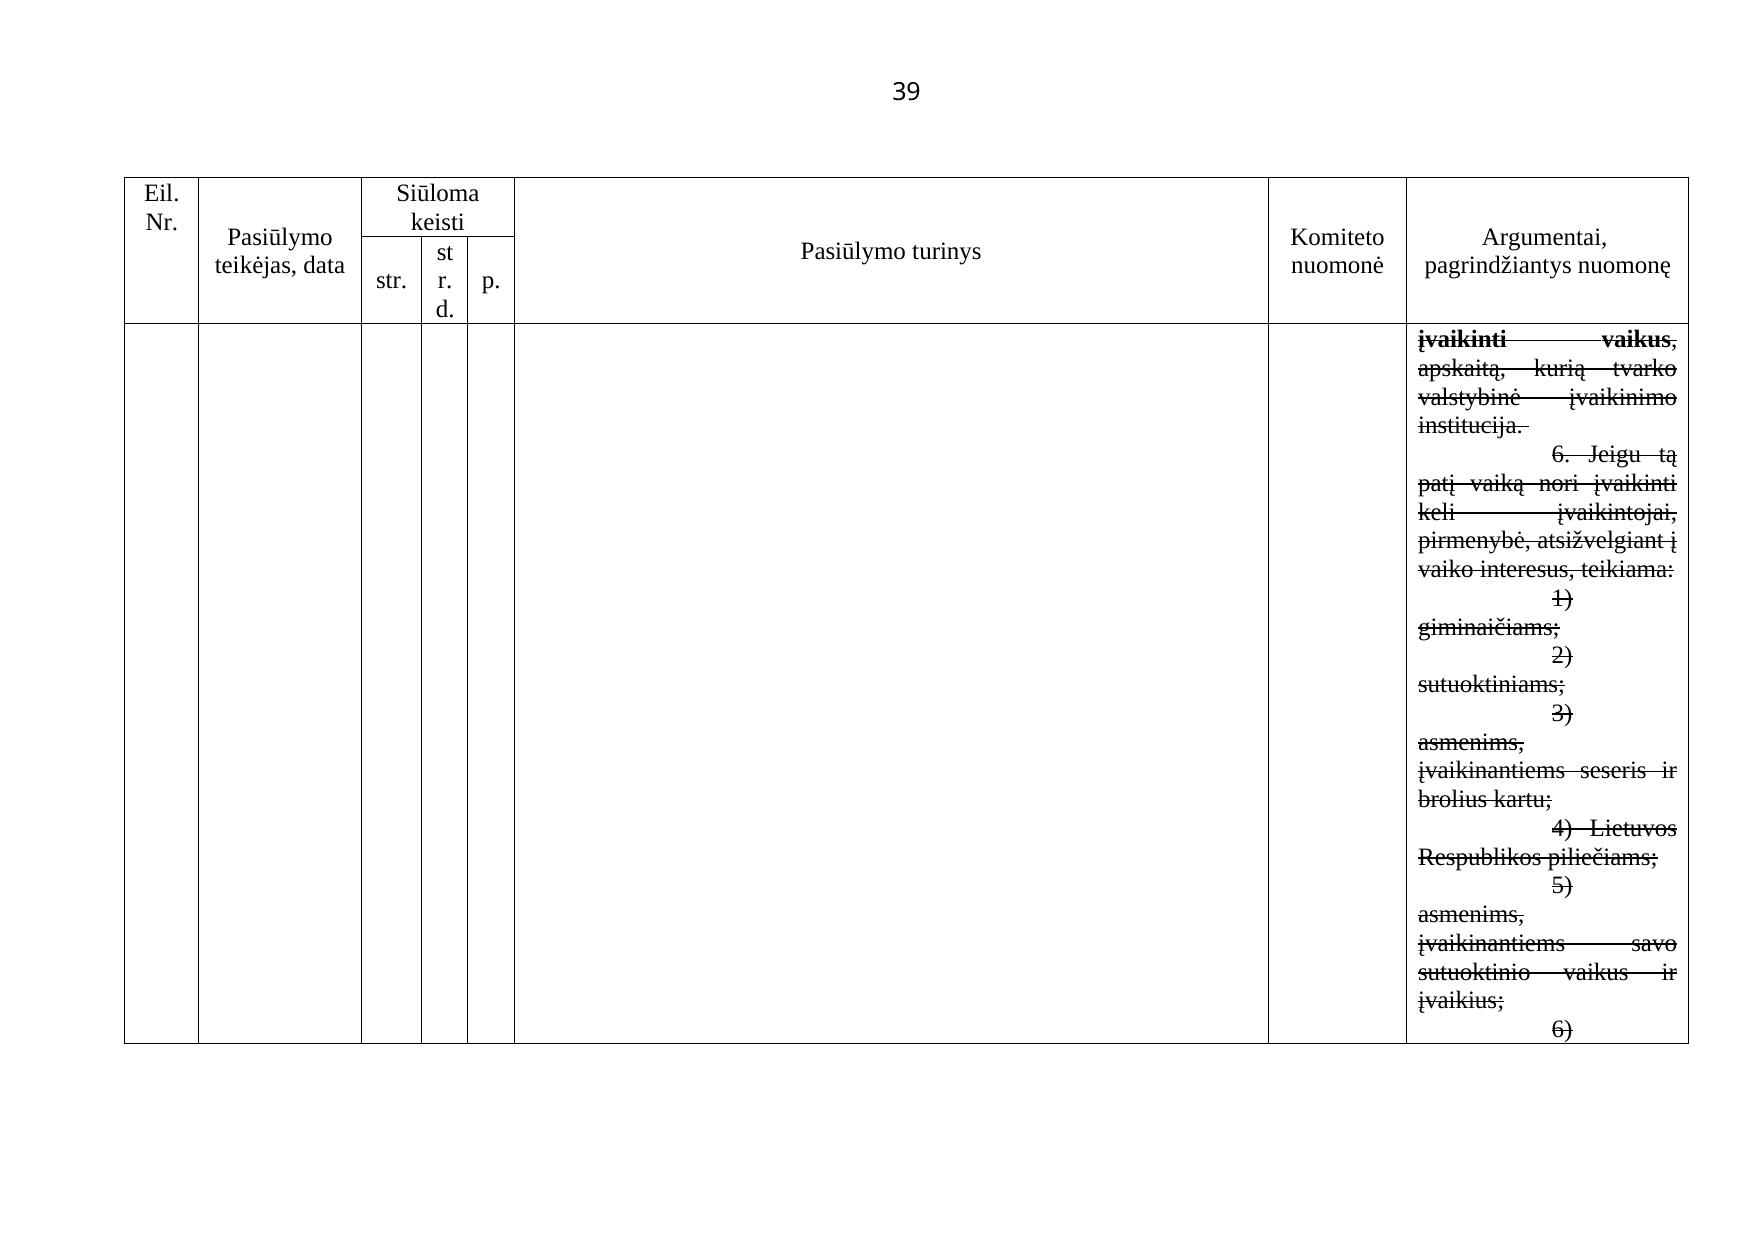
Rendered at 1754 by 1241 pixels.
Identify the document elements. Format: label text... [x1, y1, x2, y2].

table_cell [468, 324, 514, 1043]
table_cell [515, 324, 1268, 1043]
table_cell [362, 324, 421, 1043]
table_header Pasiūlymo teikėjas, data [199, 178, 361, 323]
table_cell [125, 324, 198, 1043]
table_header Siūloma keisti [362, 178, 514, 236]
table_header Eil. Nr. [125, 178, 198, 323]
table_cell p. [468, 237, 514, 323]
table_cell str. d. [422, 237, 467, 323]
table_cell [422, 324, 467, 1043]
table_header Argumentai, pagrindžiantys nuomonę [1407, 178, 1688, 323]
table_cell įvaikinti vaikus, apskaitą, kurią tvarko valstybinė įvaikinimo institucija. 6. Jeigu tą patį vaiką nori įvaikinti keli įvaikintojai, pirmenybė, atsižvelgiant į vaiko interesus, teikiama: 1) giminaičiams; 2) sutuoktiniams; 3) asmenims, įvaikinantiems seseris ir brolius kartu; 4) Lietuvos Respublikos piliečiams; 5) asmenims, įvaikinantiems savo sutuoktinio vaikus ir įvaikius; 6) [1407, 324, 1688, 1043]
table_cell [1269, 324, 1406, 1043]
table_cell str. [362, 237, 421, 323]
table_header Pasiūlymo turinys [515, 178, 1268, 323]
table_header Komiteto nuomonė [1269, 178, 1406, 323]
table_cell [199, 324, 361, 1043]
